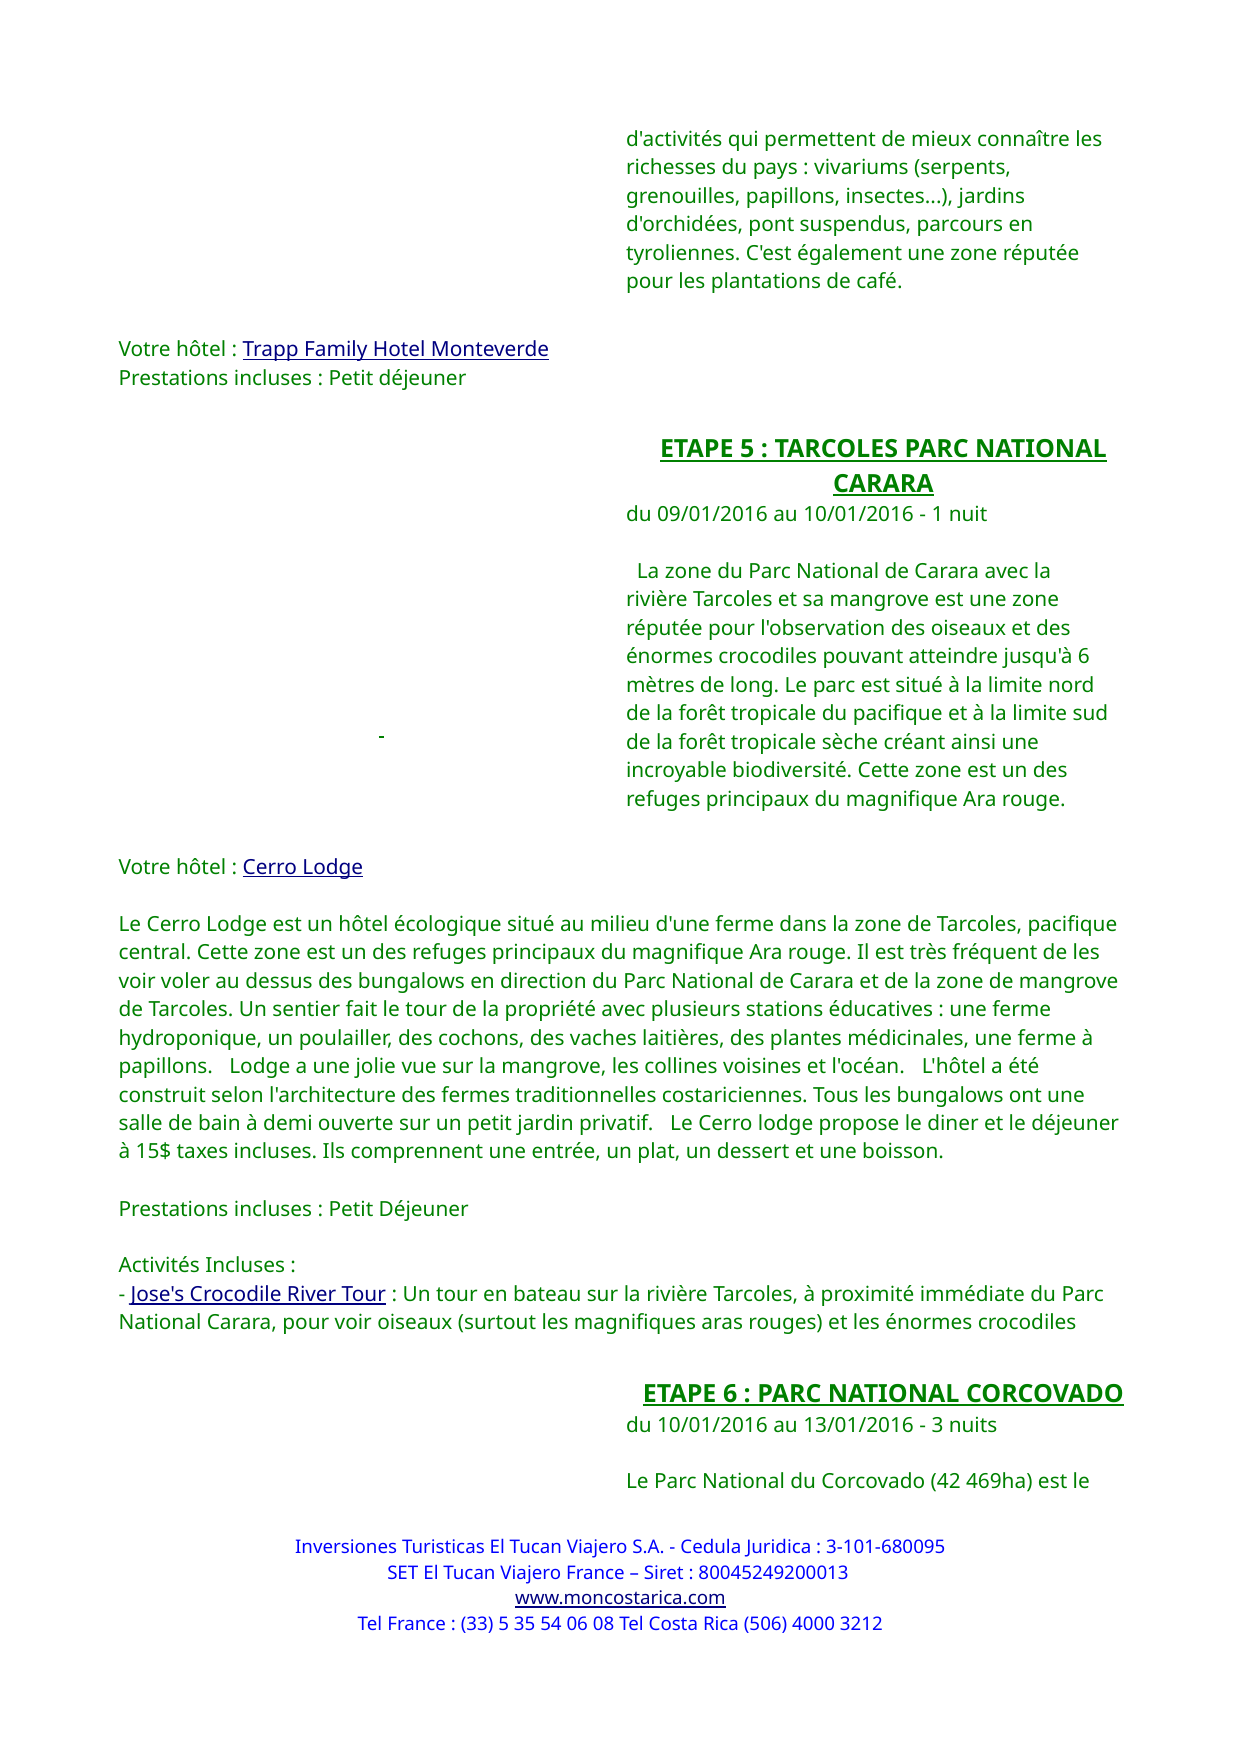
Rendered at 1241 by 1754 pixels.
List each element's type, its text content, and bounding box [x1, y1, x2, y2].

text Activités Incluses : [118, 1251, 1122, 1279]
table_header d'activités qui permettent de mieux connaître les richesses du pays : vivariums (serpents, grenouilles, papillons, insectes...), jardins d'orchidées, pont suspendus, parcours en tyroliennes. C'est également une zone réputée pour les plantations de café. [620, 118, 1122, 300]
text Votre hôtel : Trapp Family Hotel Monteverde [118, 334, 1122, 363]
table_header [118, 118, 620, 300]
table_header [118, 1370, 620, 1501]
table_header ETAPE 5 : TARCOLES PARC NATIONAL CARARA du 09/01/2016 au 10/01/2016 - 1 nuit La zone du Parc National de Carara avec la rivière Tarcoles et sa mangrove est une zone réputée pour l'observation des oiseaux et des énormes crocodiles pouvant atteindre jusqu'à 6 mètres de long. Le parc est situé à la limite nord de la forêt tropicale du pacifique et à la limite sud de la forêt tropicale sèche créant ainsi une incroyable biodiversité. Cette zone est un des refuges principaux du magnifique Ara rouge. [620, 425, 1122, 818]
text Le Cerro Lodge est un hôtel écologique situé au milieu d'une ferme dans la zone de Tarcoles, pacifique central. Cette zone est un des refuges principaux du magnifique Ara rouge. Il est très fréquent de les voir voler au dessus des bungalows en direction du Parc National de Carara et de la zone de mangrove de Tarcoles. Un sentier fait le tour de la propriété avec plusieurs stations éducatives : une ferme hydroponique, un poulailler, des cochons, des vaches laitières, des plantes médicinales, une ferme à papillons. Lodge a une jolie vue sur la mangrove, les collines voisines et l'océan. L'hôtel a été construit selon l'architecture des fermes traditionnelles costariciennes. Tous les bungalows ont une salle de bain à demi ouverte sur un petit jardin privatif. Le Cerro lodge propose le diner et le déjeuner à 15$ taxes incluses. Ils comprennent une entrée, un plat, un dessert et une boisson. [118, 909, 1122, 1165]
text Prestations incluses : Petit Déjeuner [118, 1194, 1122, 1222]
text Prestations incluses : Petit déjeuner [118, 363, 1122, 391]
table_header ETAPE 6 : PARC NATIONAL CORCOVADO du 10/01/2016 au 13/01/2016 - 3 nuits Le Parc National du Corcovado (42 469ha) est le [620, 1370, 1122, 1501]
table_header [118, 425, 620, 818]
text Votre hôtel : Cerro Lodge [118, 852, 1122, 880]
text - Jose's Crocodile River Tour : Un tour en bateau sur la rivière Tarcoles, à proximité immédiate du Parc National Carara, pour voir oiseaux (surtout les magnifiques aras rouges) et les énormes crocodiles [118, 1279, 1122, 1336]
